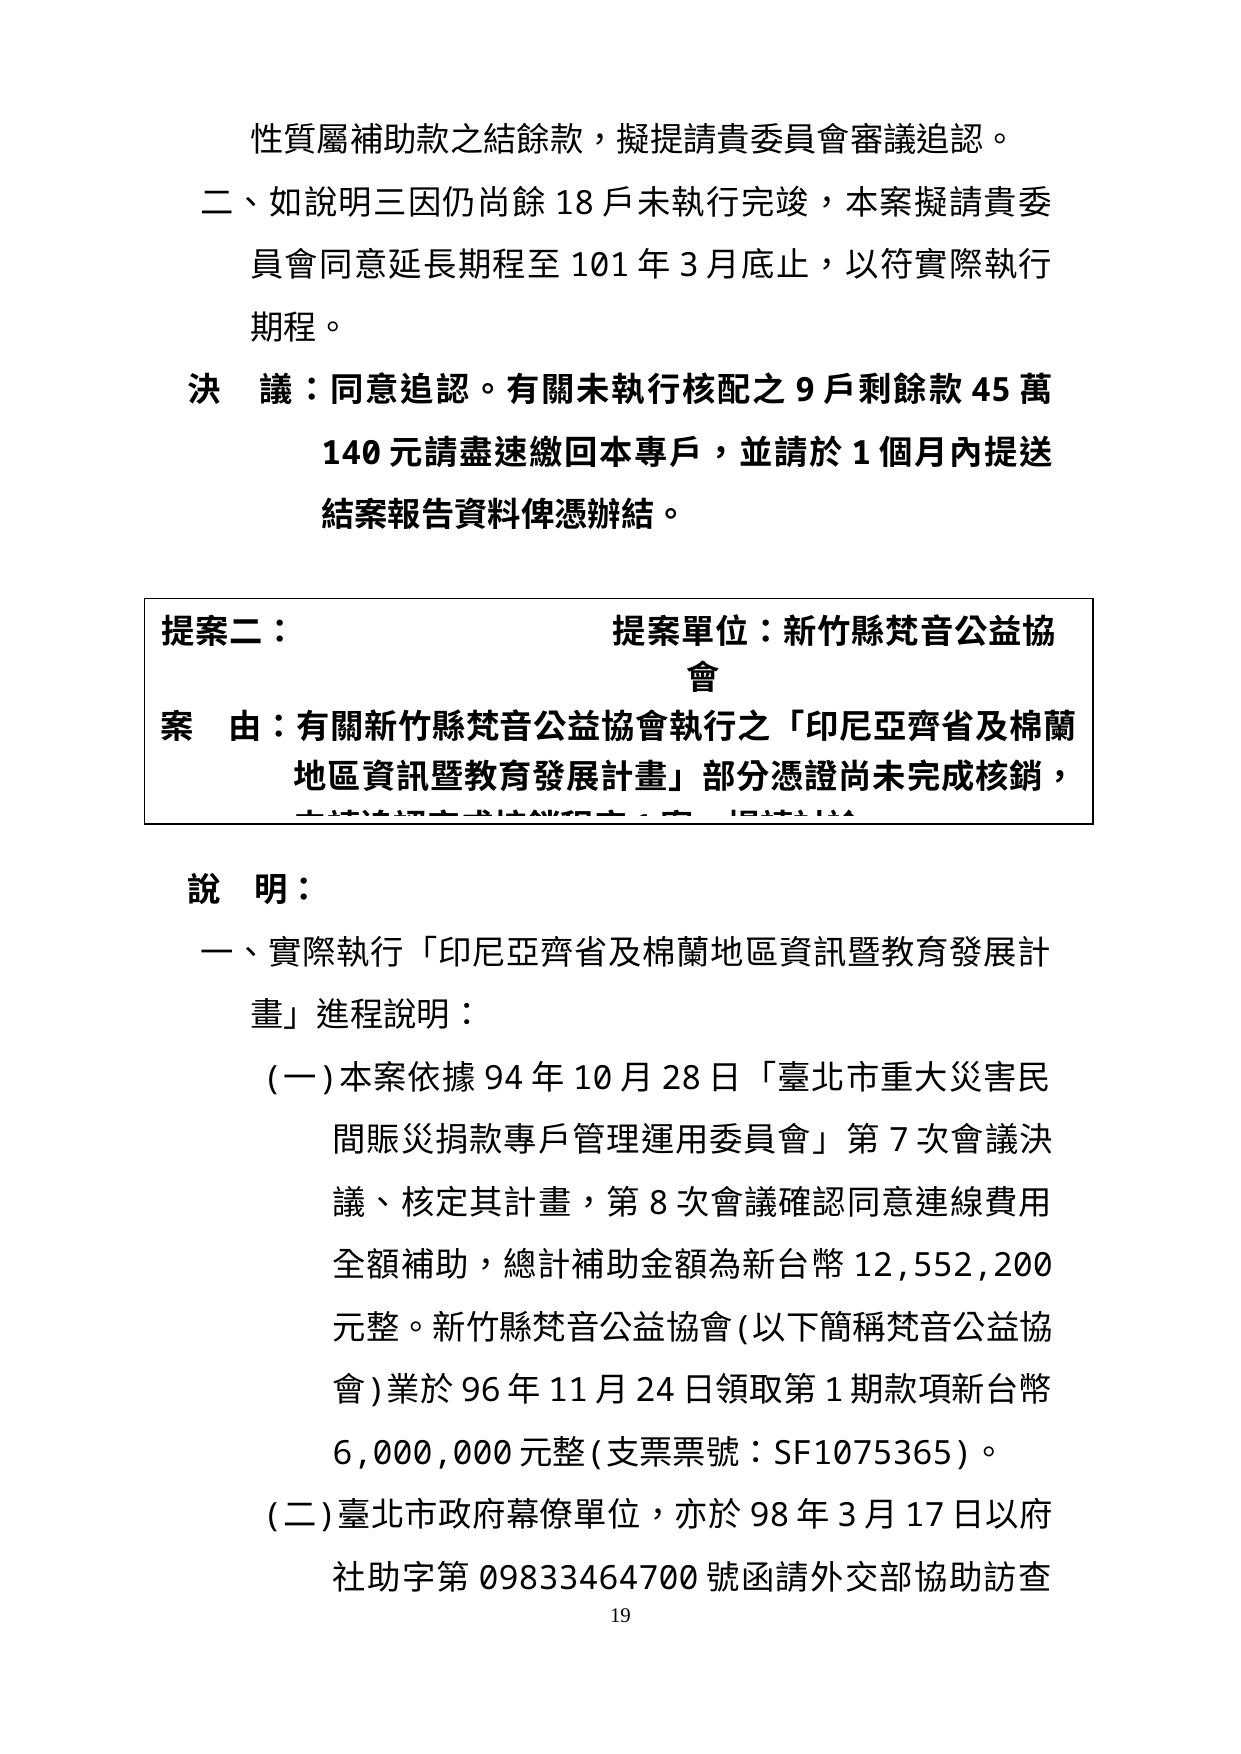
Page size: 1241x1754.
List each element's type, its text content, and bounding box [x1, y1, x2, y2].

text 提案二： 提案單位：新竹縣梵音公益協會 [161, 607, 1056, 698]
text (一)本案依據94年10月28日「臺北市重大災害民間賑災捐款專戶管理運用委員會」第7次會議決議、核定其計畫，第8次會議確認同意連線費用全額補助，總計補助金額為新台幣12,552,200元整。新竹縣梵音公益協會(以下簡稱梵音公益協會)業於96年11月24日領取第1期款項新台幣6,000,000元整(支票票號：SF1075365)。 [262, 1033, 1053, 1471]
text 說 明： [145, 599, 1092, 823]
text 一、實際執行「印尼亞齊省及棉蘭地區資訊暨教育發展計畫」進程說明： [200, 908, 1053, 1033]
text 說 明： [187, 825, 1053, 908]
text 決 議：同意追認。有關未執行核配之9戶剩餘款45萬140元請盡速繳回本專戶，並請於1個月內提送結案報告資料俾憑辦結。 [187, 346, 1053, 533]
text 二、如說明三因仍尚餘18戶未執行完竣，本案擬請貴委員會同意延長期程至101年3月底止，以符實際執行期程。 [200, 158, 1053, 346]
text 案 由：有關新竹縣梵音公益協會執行之「印尼亞齊省及棉蘭地區資訊暨教育發展計畫」部分憑證尚未完成核銷，申請追認完成核銷程序1案，提請討論。 [160, 698, 1077, 816]
text (二)臺北市政府幕僚單位，亦於98年3月17日以府社助字第09833464700號函請外交部協助訪查 [262, 1471, 1053, 1596]
text 性質屬補助款之結餘款，擬提請貴委員會審議追認。 [200, 96, 1053, 158]
